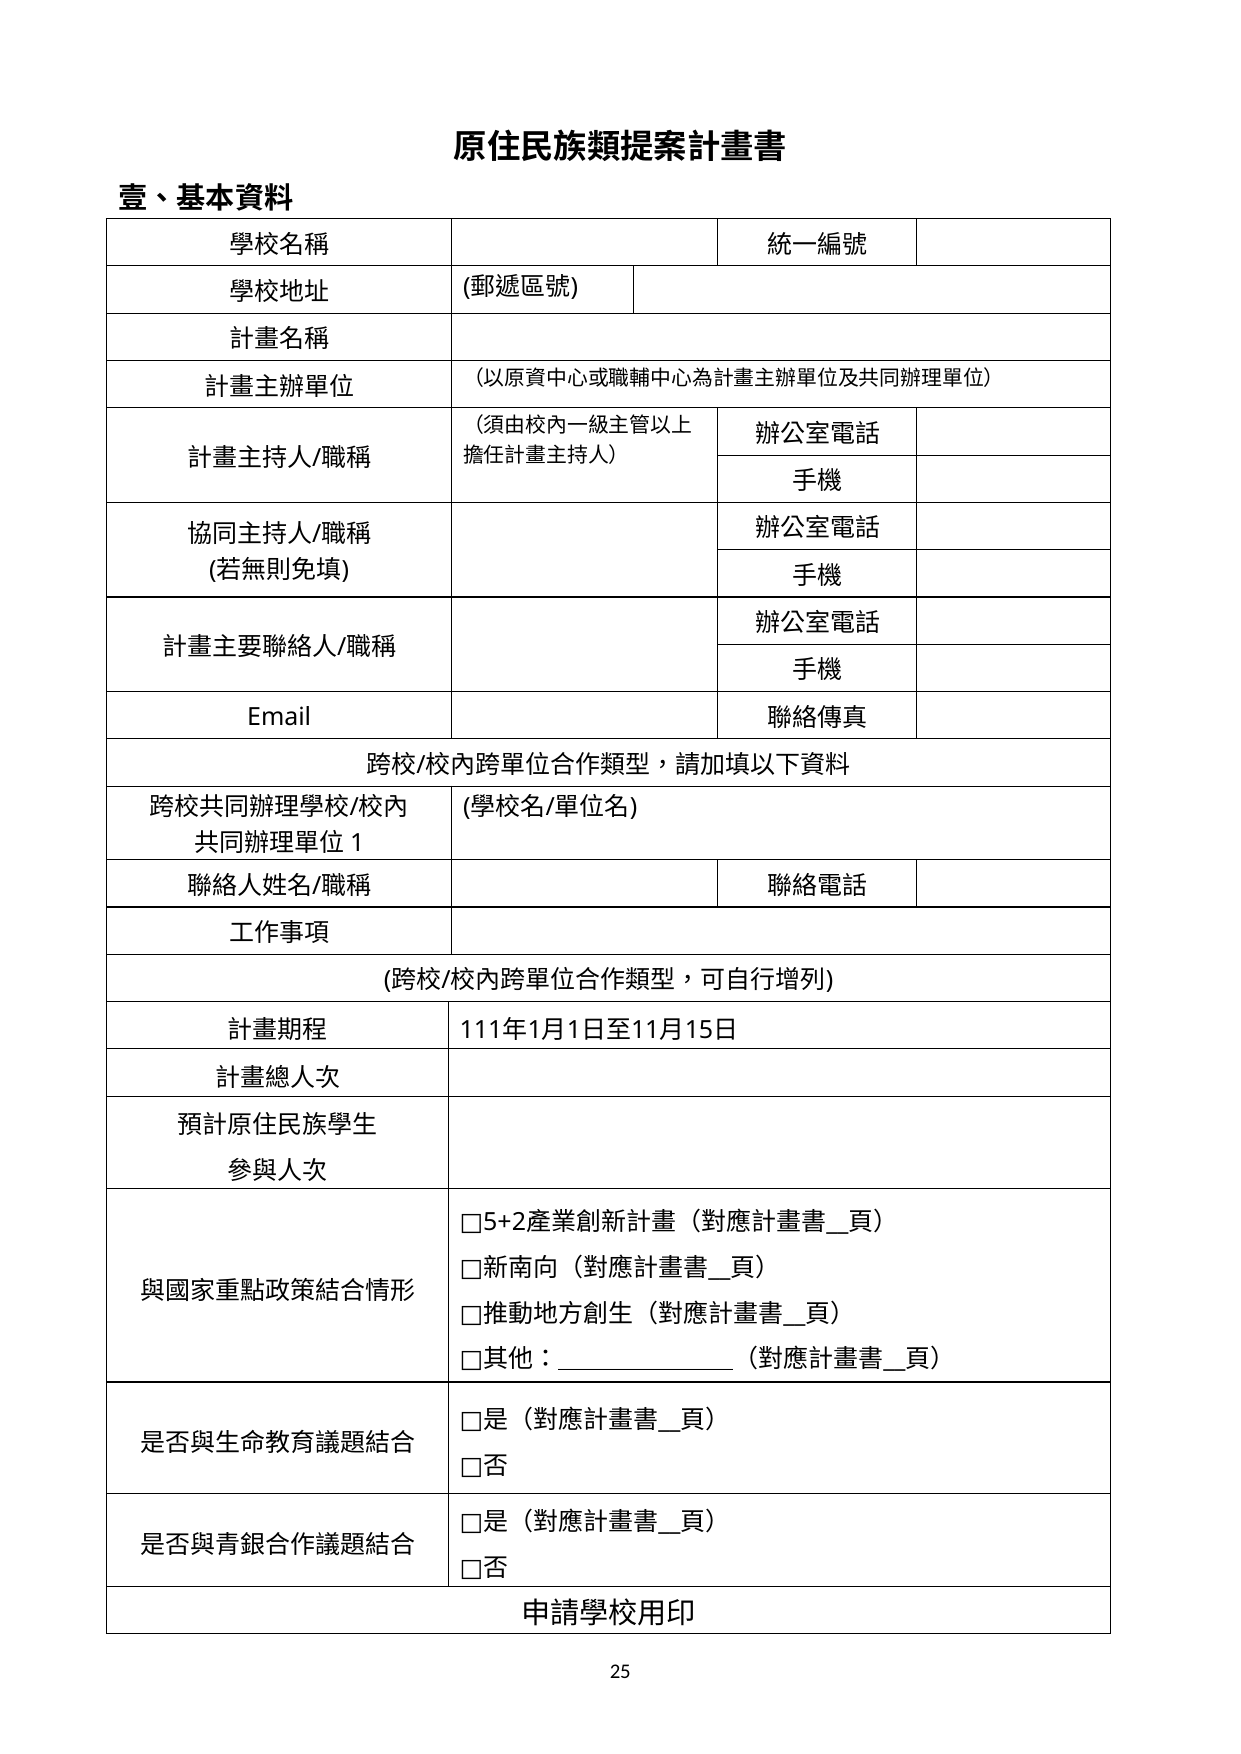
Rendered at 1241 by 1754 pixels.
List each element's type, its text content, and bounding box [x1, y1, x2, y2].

table_cell [917, 860, 1110, 906]
table_header [917, 219, 1110, 265]
table_cell [452, 314, 1110, 360]
table_cell 辦公室電話 [718, 598, 916, 644]
table_cell 工作事項 [107, 908, 451, 954]
table_cell 辦公室電話 [718, 408, 916, 454]
table_cell Email [107, 692, 451, 738]
table_header 學校名稱 [107, 219, 451, 265]
table_header 統一編號 [718, 219, 916, 265]
table_cell 申請學校用印 [107, 1587, 1110, 1633]
table_cell □是（對應計畫書__頁） □否 [449, 1383, 1110, 1493]
table_cell [452, 598, 717, 691]
table_cell [452, 860, 717, 906]
table_cell (跨校/校內跨單位合作類型，可自行增列) [107, 955, 1110, 1001]
table_cell 聯絡人姓名/職稱 [107, 860, 451, 906]
table_cell [917, 408, 1110, 454]
table_cell (學校名/單位名) [452, 787, 1110, 859]
table_cell 預計原住民族學生 參與人次 [107, 1097, 448, 1188]
table_cell [452, 692, 717, 738]
table_cell [917, 645, 1110, 691]
table_cell [449, 1049, 1110, 1096]
table_cell □是（對應計畫書__頁） □否 [449, 1494, 1110, 1586]
table_cell 111年1月1日至11月15日 [449, 1002, 1110, 1048]
table_cell 計畫總人次 [107, 1049, 448, 1096]
table_header [452, 219, 717, 265]
table_cell [917, 692, 1110, 738]
table_cell 計畫主要聯絡人/職稱 [107, 598, 451, 691]
table_cell 協同主持人/職稱 (若無則免填) [107, 503, 451, 596]
table_cell [449, 1097, 1110, 1188]
table_cell [917, 598, 1110, 644]
table_cell 聯絡電話 [718, 860, 916, 906]
table_cell 手機 [718, 645, 916, 691]
table_cell [917, 456, 1110, 502]
table_cell [452, 503, 717, 596]
table_cell 手機 [718, 456, 916, 502]
table_cell 辦公室電話 [718, 503, 916, 549]
table_cell 計畫名稱 [107, 314, 451, 360]
table_cell [634, 266, 1110, 313]
table_cell 是否與青銀合作議題結合 [107, 1494, 448, 1586]
table_cell 計畫期程 [107, 1002, 448, 1048]
table_cell 計畫主持人/職稱 [107, 408, 451, 502]
table_cell 是否與生命教育議題結合 [107, 1383, 448, 1493]
table_cell (郵遞區號) [452, 266, 633, 313]
table_cell 與國家重點政策結合情形 [107, 1189, 448, 1381]
text 壹、基本資料 [118, 168, 1122, 218]
table_cell □5+2產業創新計畫（對應計畫書__頁） □新南向（對應計畫書__頁） □推動地方創生（對應計畫書__頁） □其他：＿＿＿＿＿＿＿（對應計畫書__頁） [449, 1189, 1110, 1381]
table_cell 學校地址 [107, 266, 451, 313]
table_cell [917, 503, 1110, 549]
table_cell 手機 [718, 550, 916, 596]
table_cell （以原資中心或職輔中心為計畫主辦單位及共同辦理單位） [452, 361, 1110, 407]
table_cell 計畫主辦單位 [107, 361, 451, 407]
table_cell [917, 550, 1110, 596]
table_cell 聯絡傳真 [718, 692, 916, 738]
table_cell 跨校/校內跨單位合作類型，請加填以下資料 [107, 739, 1110, 786]
table_cell （須由校內一級主管以上擔任計畫主持人） [452, 408, 717, 502]
table_cell 跨校共同辦理學校/校內 共同辦理單位 1 [107, 787, 451, 859]
table_cell [452, 908, 1110, 954]
text 原住民族類提案計畫書 [118, 118, 1122, 168]
